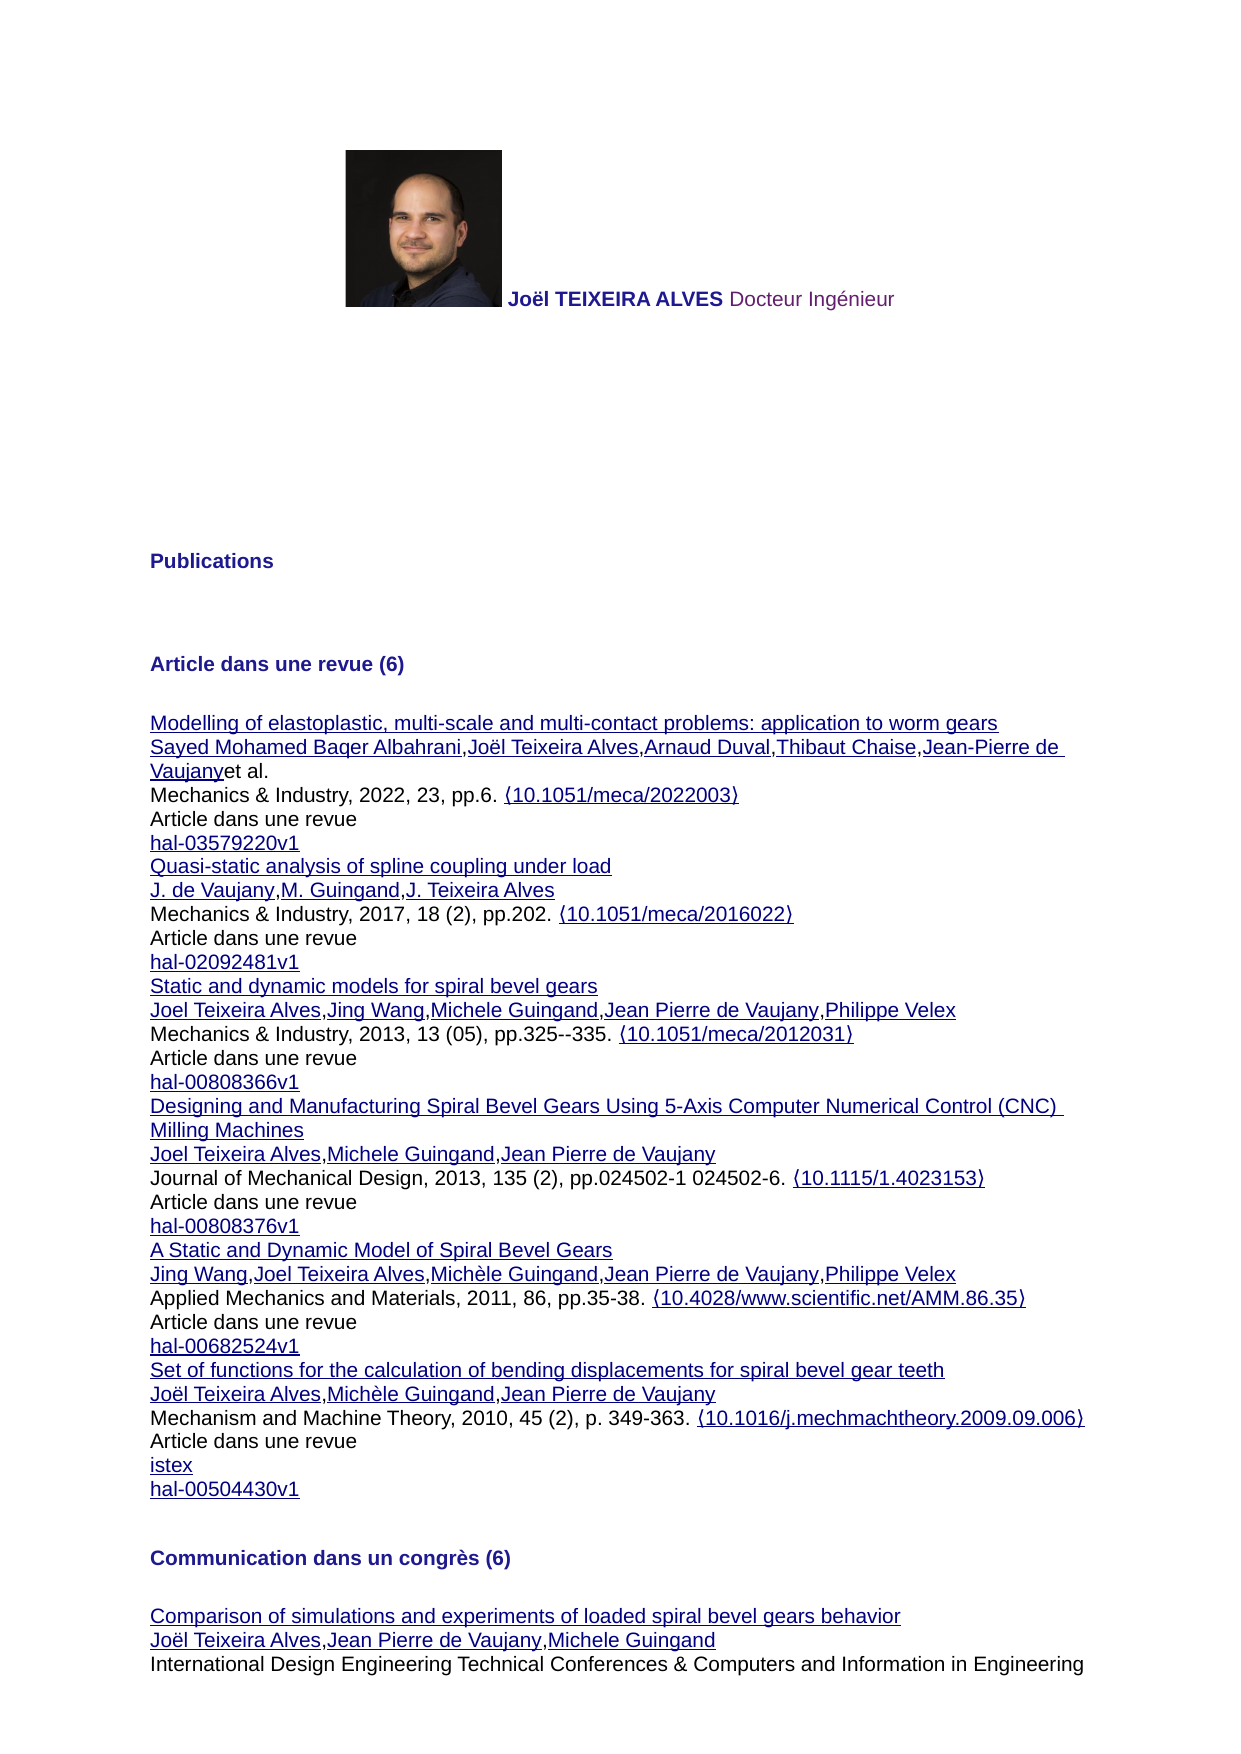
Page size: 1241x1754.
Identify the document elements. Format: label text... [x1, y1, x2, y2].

picture [345, 150, 502, 307]
subtitle Joël TEIXEIRA ALVES Docteur Ingénieur [150, 150, 1090, 311]
table_cell Static and dynamic models for spiral bevel gears Joel Teixeira Alves,Jing Wang,Michele Guingand,Jean Pierre de Vaujany,Philippe Velex Mechanics & Industry, 2013, 13 (05), pp.325--335. ⟨10.1051/meca/2012031⟩ Article dans une revue hal-00808366v1 [150, 974, 1090, 1094]
subtitle Article dans une revue (6) [150, 652, 1090, 676]
table_cell Designing and Manufacturing Spiral Bevel Gears Using 5-Axis Computer Numerical Control (CNC) Milling Machines Joel Teixeira Alves,Michele Guingand,Jean Pierre de Vaujany Journal of Mechanical Design, 2013, 135 (2), pp.024502-1 024502-6. ⟨10.1115/1.4023153⟩ Article dans une revue hal-00808376v1 [150, 1094, 1090, 1238]
table_cell Set of functions for the calculation of bending displacements for spiral bevel gear teeth Joël Teixeira Alves,Michèle Guingand,Jean Pierre de Vaujany Mechanism and Machine Theory, 2010, 45 (2), p. 349-363. ⟨10.1016/j.mechmachtheory.2009.09.006⟩ Article dans une revue istex hal-00504430v1 [150, 1358, 1090, 1501]
table_header Comparison of simulations and experiments of loaded spiral bevel gears behavior Joël Teixeira Alves,Jean Pierre de Vaujany,Michele Guingand International Design Engineering Technical Conferences & Computers and Information in Engineering [150, 1604, 1090, 1676]
subtitle Publications [150, 549, 1090, 573]
table_cell Quasi-static analysis of spline coupling under load J. de Vaujany,M. Guingand,J. Teixeira Alves Mechanics & Industry, 2017, 18 (2), pp.202. ⟨10.1051/meca/2016022⟩ Article dans une revue hal-02092481v1 [150, 854, 1090, 974]
table_cell A Static and Dynamic Model of Spiral Bevel Gears Jing Wang,Joel Teixeira Alves,Michèle Guingand,Jean Pierre de Vaujany,Philippe Velex Applied Mechanics and Materials, 2011, 86, pp.35-38. ⟨10.4028/www.scientific.net/AMM.86.35⟩ Article dans une revue hal-00682524v1 [150, 1238, 1090, 1357]
subtitle Communication dans un congrès (6) [150, 1546, 1090, 1570]
table_header Modelling of elastoplastic, multi-scale and multi-contact problems: application to worm gears Sayed Mohamed Baqer Albahrani,Joël Teixeira Alves,Arnaud Duval,Thibaut Chaise,Jean-Pierre de Vaujanyet al. Mechanics & Industry, 2022, 23, pp.6. ⟨10.1051/meca/2022003⟩ Article dans une revue hal-03579220v1 [150, 711, 1090, 854]
